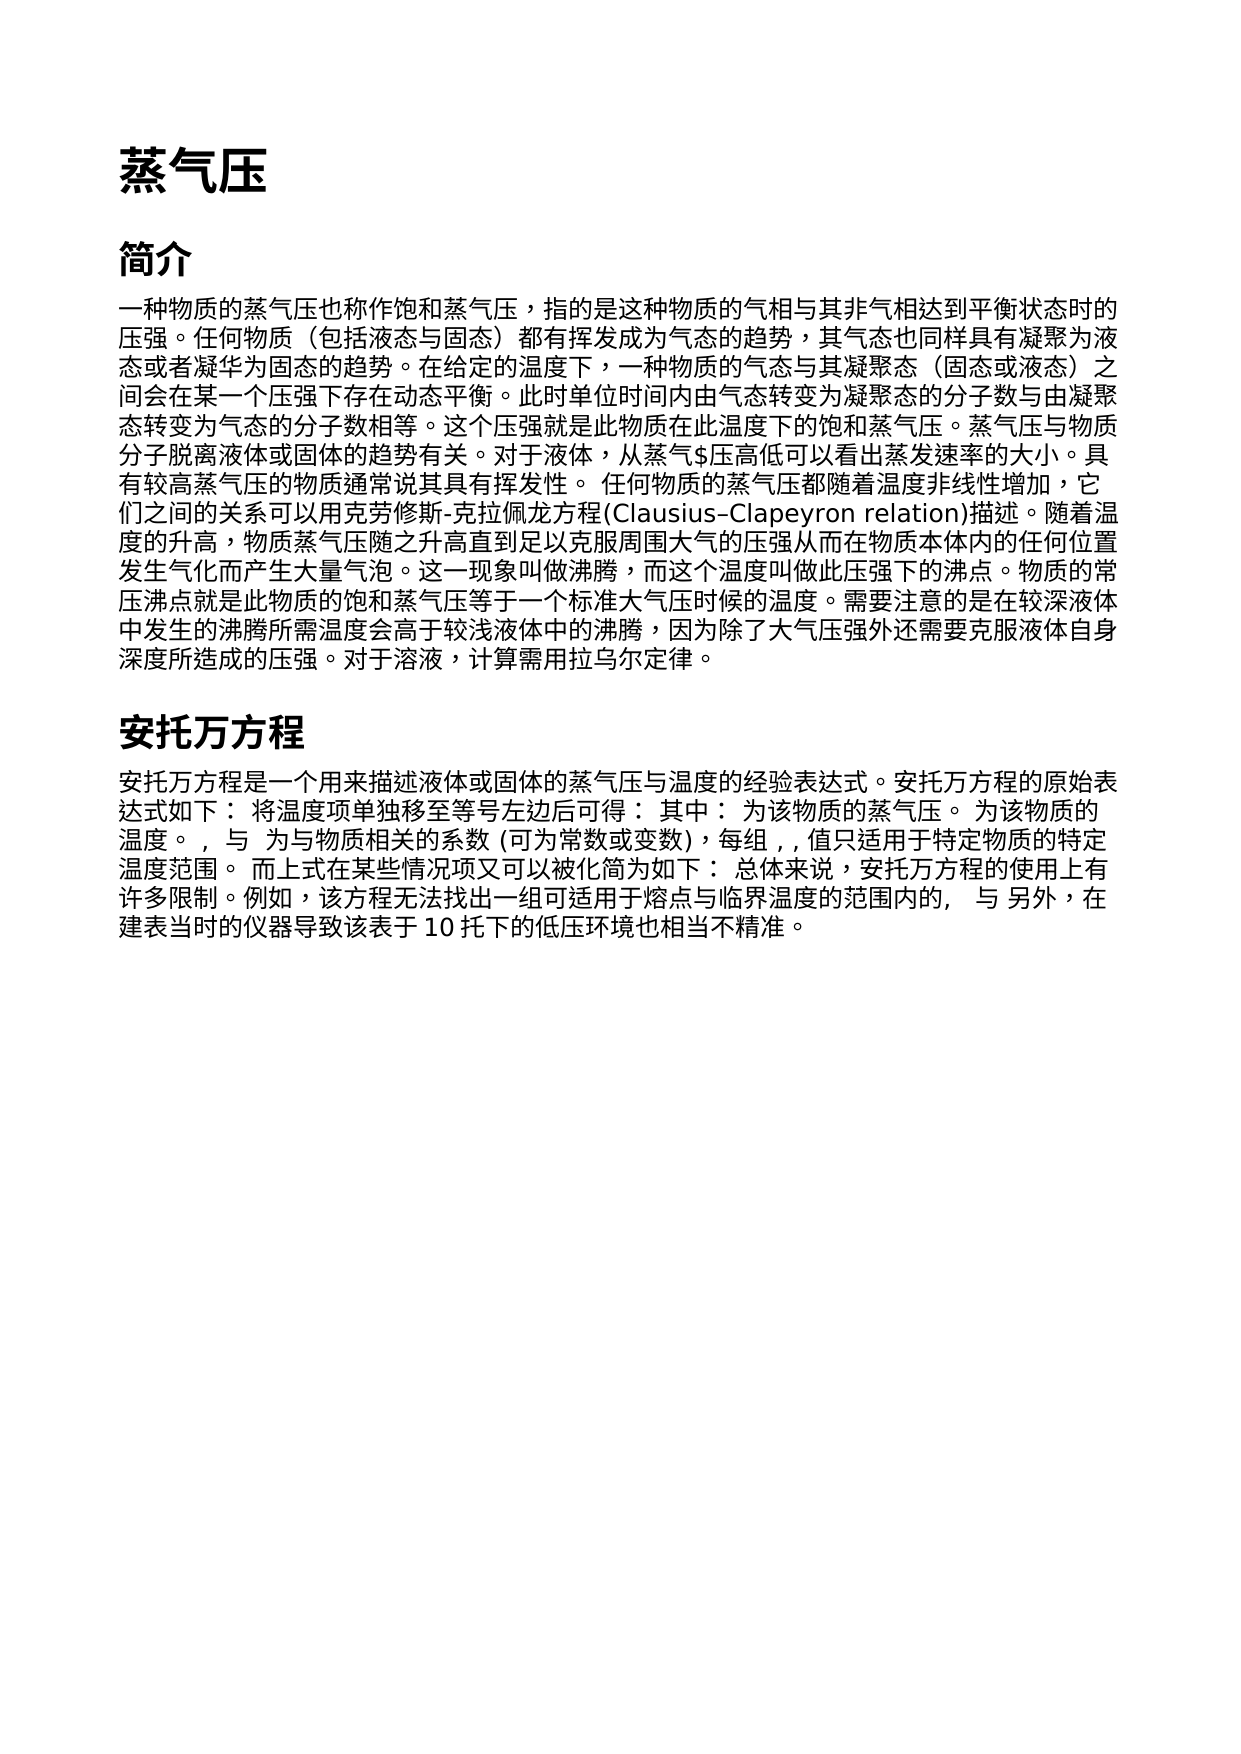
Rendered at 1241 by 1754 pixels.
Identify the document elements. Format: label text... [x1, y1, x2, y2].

text 一种物质的蒸气压也称作饱和蒸气压，指的是这种物质的气相与其非气相达到平衡状态时的压强。任何物质（包括液态与固态）都有挥发成为气态的趋势，其气态也同样具有凝聚为液态或者凝华为固态的趋势。在给定的温度下，一种物质的气态与其凝聚态（固态或液态）之间会在某一个压强下存在动态平衡。此时单位时间内由气态转变为凝聚态的分子数与由凝聚态转变为气态的分子数相等。这个压强就是此物质在此温度下的饱和蒸气压。蒸气压与物质分子脱离液体或固体的趋势有关。对于液体，从蒸气$压高低可以看出蒸发速率的大小。具有较高蒸气压的物质通常说其具有挥发性。 任何物质的蒸气压都随着温度非线性增加，它们之间的关系可以用克劳修斯-克拉佩龙方程(Clausius–Clapeyron relation)描述。随着温度的升高，物质蒸气压随之升高直到足以克服周围大气的压强从而在物质本体内的任何位置发生气化而产生大量气泡。这一现象叫做沸腾，而这个温度叫做此压强下的沸点。物质的常压沸点就是此物质的饱和蒸气压等于一个标准大气压时候的温度。需要注意的是在较深液体中发生的沸腾所需温度会高于较浅液体中的沸腾，因为除了大气压强外还需要克服液体自身深度所造成的压强。对于溶液，计算需用拉乌尔定律。 [118, 295, 1122, 674]
subtitle 蒸气压 [118, 143, 1122, 201]
subtitle 简介 [118, 239, 1122, 282]
subtitle 安托万方程 [118, 712, 1122, 755]
text 安托万方程是一个用来描述液体或固体的蒸气压与温度的经验表达式。安托万方程的原始表达式如下： 将温度项单独移至等号左边后可得： 其中： 为该物质的蒸气压。 为该物质的温度。 , 与 为与物质相关的系数 (可为常数或变数)，每组 , , 值只适用于特定物质的特定温度范围。 而上式在某些情况项又可以被化简为如下： 总体来说，安托万方程的使用上有许多限制。例如，该方程无法找出一组可适用于熔点与临界温度的范围内的, 与 另外，在建表当时的仪器导致该表于10托下的低压环境也相当不精准。 [118, 768, 1122, 943]
